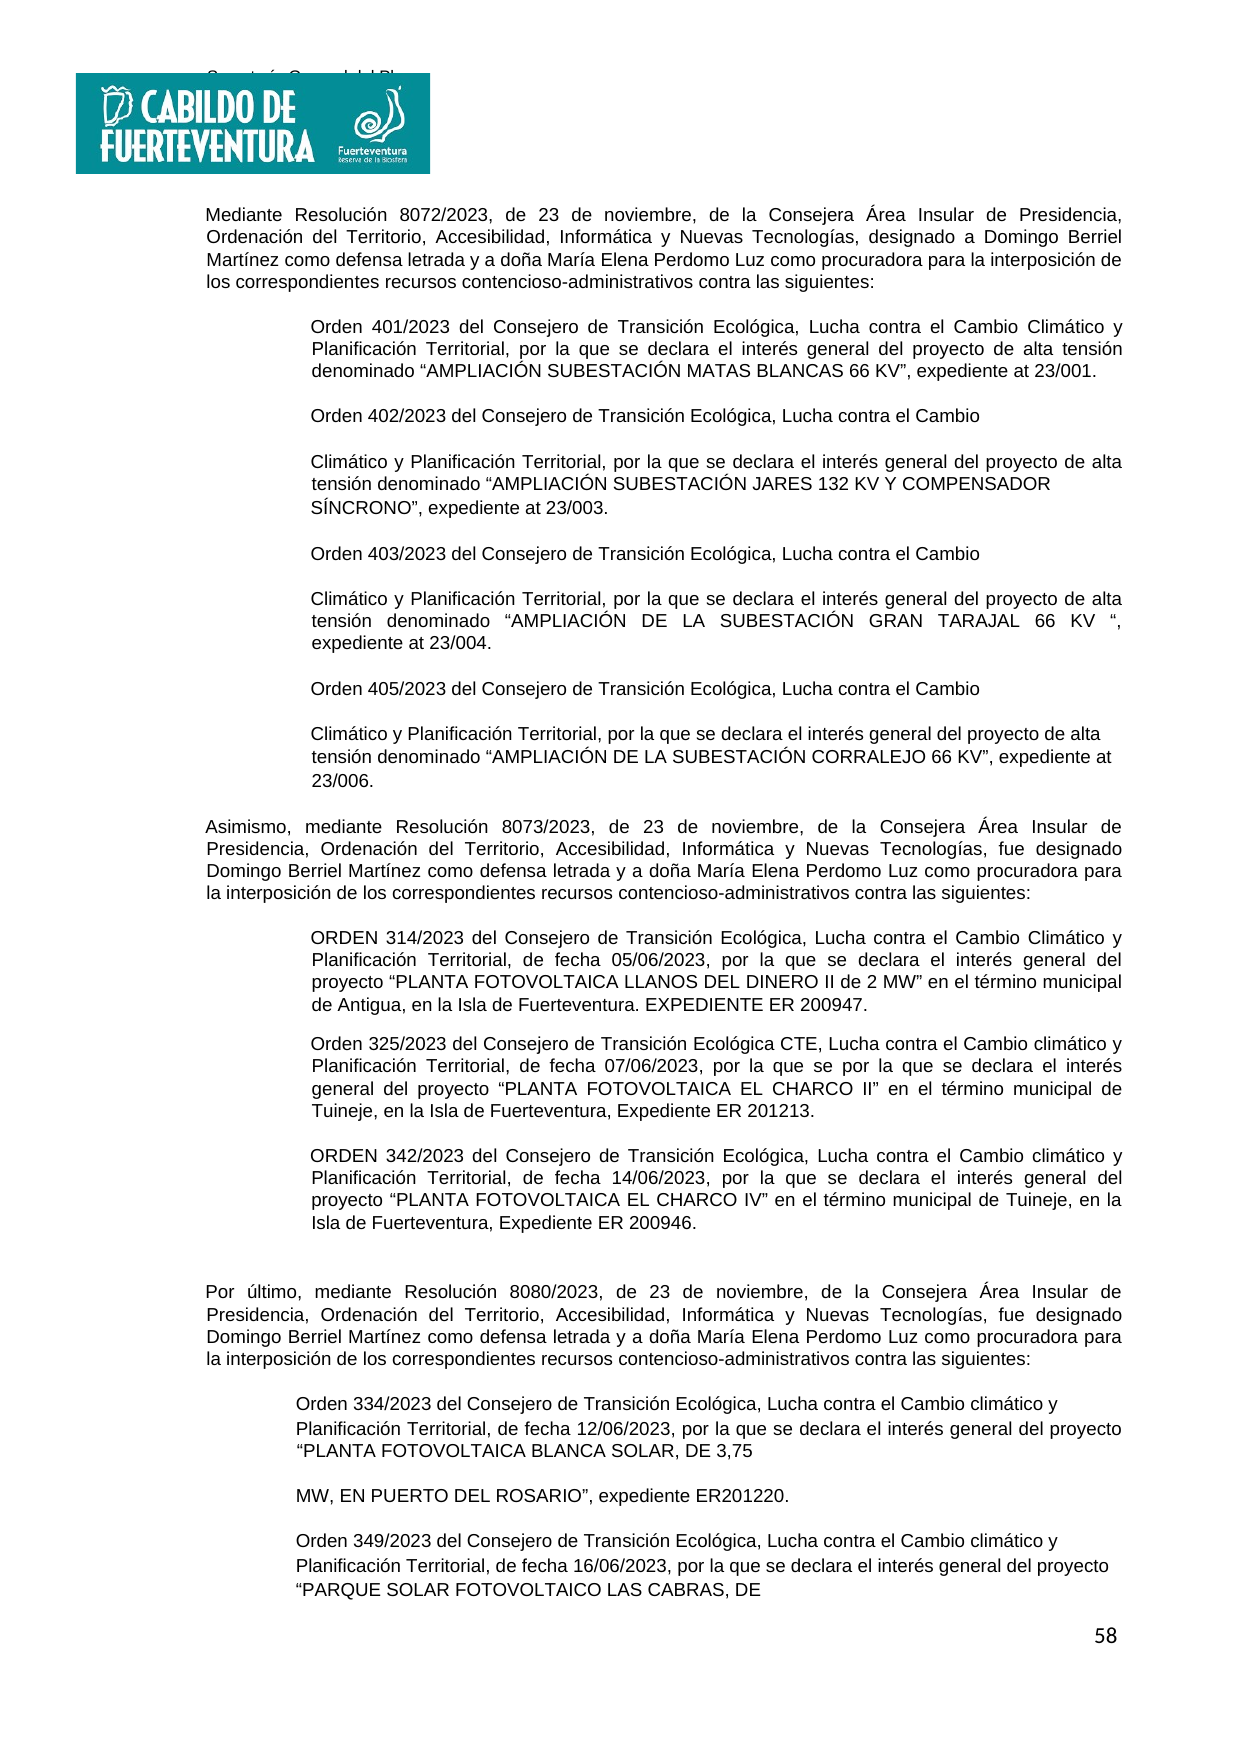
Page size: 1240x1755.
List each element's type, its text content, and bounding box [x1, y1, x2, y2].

text “PARQUE SOLAR FOTOVOLTAICO LAS CABRAS, DE [296, 1579, 1123, 1601]
text Por último, mediante Resolución 8080/2023, de 23 de noviembre, de la Consejera Área Insular de Presidencia, Ordenación del Territorio, Accesibilidad, Informática y Nuevas Tecnologías, fue designado Domingo Berriel Martínez como defensa letrada y a doña María Elena Perdomo Luz como procuradora para la interposición de los correspondientes recursos contencioso-administrativos contra las siguientes: [205, 1281, 1123, 1369]
text Climático y Planificación Territorial, por la que se declara el interés general del proyecto de alta tensión denominado “AMPLIACIÓN SUBESTACIÓN JARES 132 KV Y COMPENSADOR [310, 451, 1123, 494]
text Orden 405/2023 del Consejero de Transición Ecológica, Lucha contra el Cambio [310, 677, 1123, 699]
text Mediante Resolución 8072/2023, de 23 de noviembre, de la Consejera Área Insular de Presidencia, Ordenación del Territorio, Accesibilidad, Informática y Nuevas Tecnologías, designado a Domingo Berriel Martínez como defensa letrada y a doña María Elena Perdomo Luz como procuradora para la interposición de los correspondientes recursos contencioso-administrativos contra las siguientes: [205, 204, 1123, 292]
text Orden 401/2023 del Consejero de Transición Ecológica, Lucha contra el Cambio Climático y Planificación Territorial, por la que se declara el interés general del proyecto de alta tensión denominado “AMPLIACIÓN SUBESTACIÓN MATAS BLANCAS 66 KV”, expediente at 23/001. [310, 316, 1123, 382]
text Asimismo, mediante Resolución 8073/2023, de 23 de noviembre, de la Consejera Área Insular de Presidencia, Ordenación del Territorio, Accesibilidad, Informática y Nuevas Tecnologías, fue designado Domingo Berriel Martínez como defensa letrada y a doña María Elena Perdomo Luz como procuradora para la interposición de los correspondientes recursos contencioso-administrativos contra las siguientes: [205, 815, 1123, 903]
text Climático y Planificación Territorial, por la que se declara el interés general del proyecto de alta tensión denominado “AMPLIACIÓN DE LA SUBESTACIÓN GRAN TARAJAL 66 KV “, expediente at 23/004. [310, 588, 1123, 654]
text Orden 334/2023 del Consejero de Transición Ecológica, Lucha contra el Cambio climático y [296, 1393, 1123, 1414]
text Orden 325/2023 del Consejero de Transición Ecológica CTE, Lucha contra el Cambio climático y Planificación Territorial, de fecha 07/06/2023, por la que se por la que se declara el interés general del proyecto “PLANTA FOTOVOLTAICA EL CHARCO II” en el término municipal de Tuineje, en la Isla de Fuerteventura, Expediente ER 201213. [310, 1033, 1123, 1121]
text ORDEN 342/2023 del Consejero de Transición Ecológica, Lucha contra el Cambio climático y Planificación Territorial, de fecha 14/06/2023, por la que se declara el interés general del proyecto “PLANTA FOTOVOLTAICA EL CHARCO IV” en el término municipal de Tuineje, en la Isla de Fuerteventura, Expediente ER 200946. [310, 1145, 1123, 1233]
text SÍNCRONO”, expediente at 23/003. [310, 497, 1123, 519]
text Orden 402/2023 del Consejero de Transición Ecológica, Lucha contra el Cambio [310, 405, 1123, 427]
text Orden 403/2023 del Consejero de Transición Ecológica, Lucha contra el Cambio [310, 542, 1123, 564]
text MW, EN PUERTO DEL ROSARIO”, expediente ER201220. [296, 1485, 1123, 1506]
text Planificación Territorial, de fecha 12/06/2023, por la que se declara el interés general del proyecto “PLANTA FOTOVOLTAICA BLANCA SOLAR, DE 3,75 [296, 1417, 1123, 1461]
picture [75, 73, 431, 174]
text Orden 349/2023 del Consejero de Transición Ecológica, Lucha contra el Cambio climático y [296, 1530, 1123, 1552]
text Planificación Territorial, de fecha 16/06/2023, por la que se declara el interés general del proyecto [296, 1555, 1123, 1576]
text Climático y Planificación Territorial, por la que se declara el interés general del proyecto de alta tensión denominado “AMPLIACIÓN DE LA SUBESTACIÓN CORRALEJO 66 KV”, expediente at 23/006. [310, 722, 1123, 792]
text ORDEN 314/2023 del Consejero de Transición Ecológica, Lucha contra el Cambio Climático y Planificación Territorial, de fecha 05/06/2023, por la que se declara el interés general del proyecto “PLANTA FOTOVOLTAICA LLANOS DEL DINERO II de 2 MW” en el término municipal de Antigua, en la Isla de Fuerteventura. EXPEDIENTE ER 200947. [310, 927, 1123, 1015]
